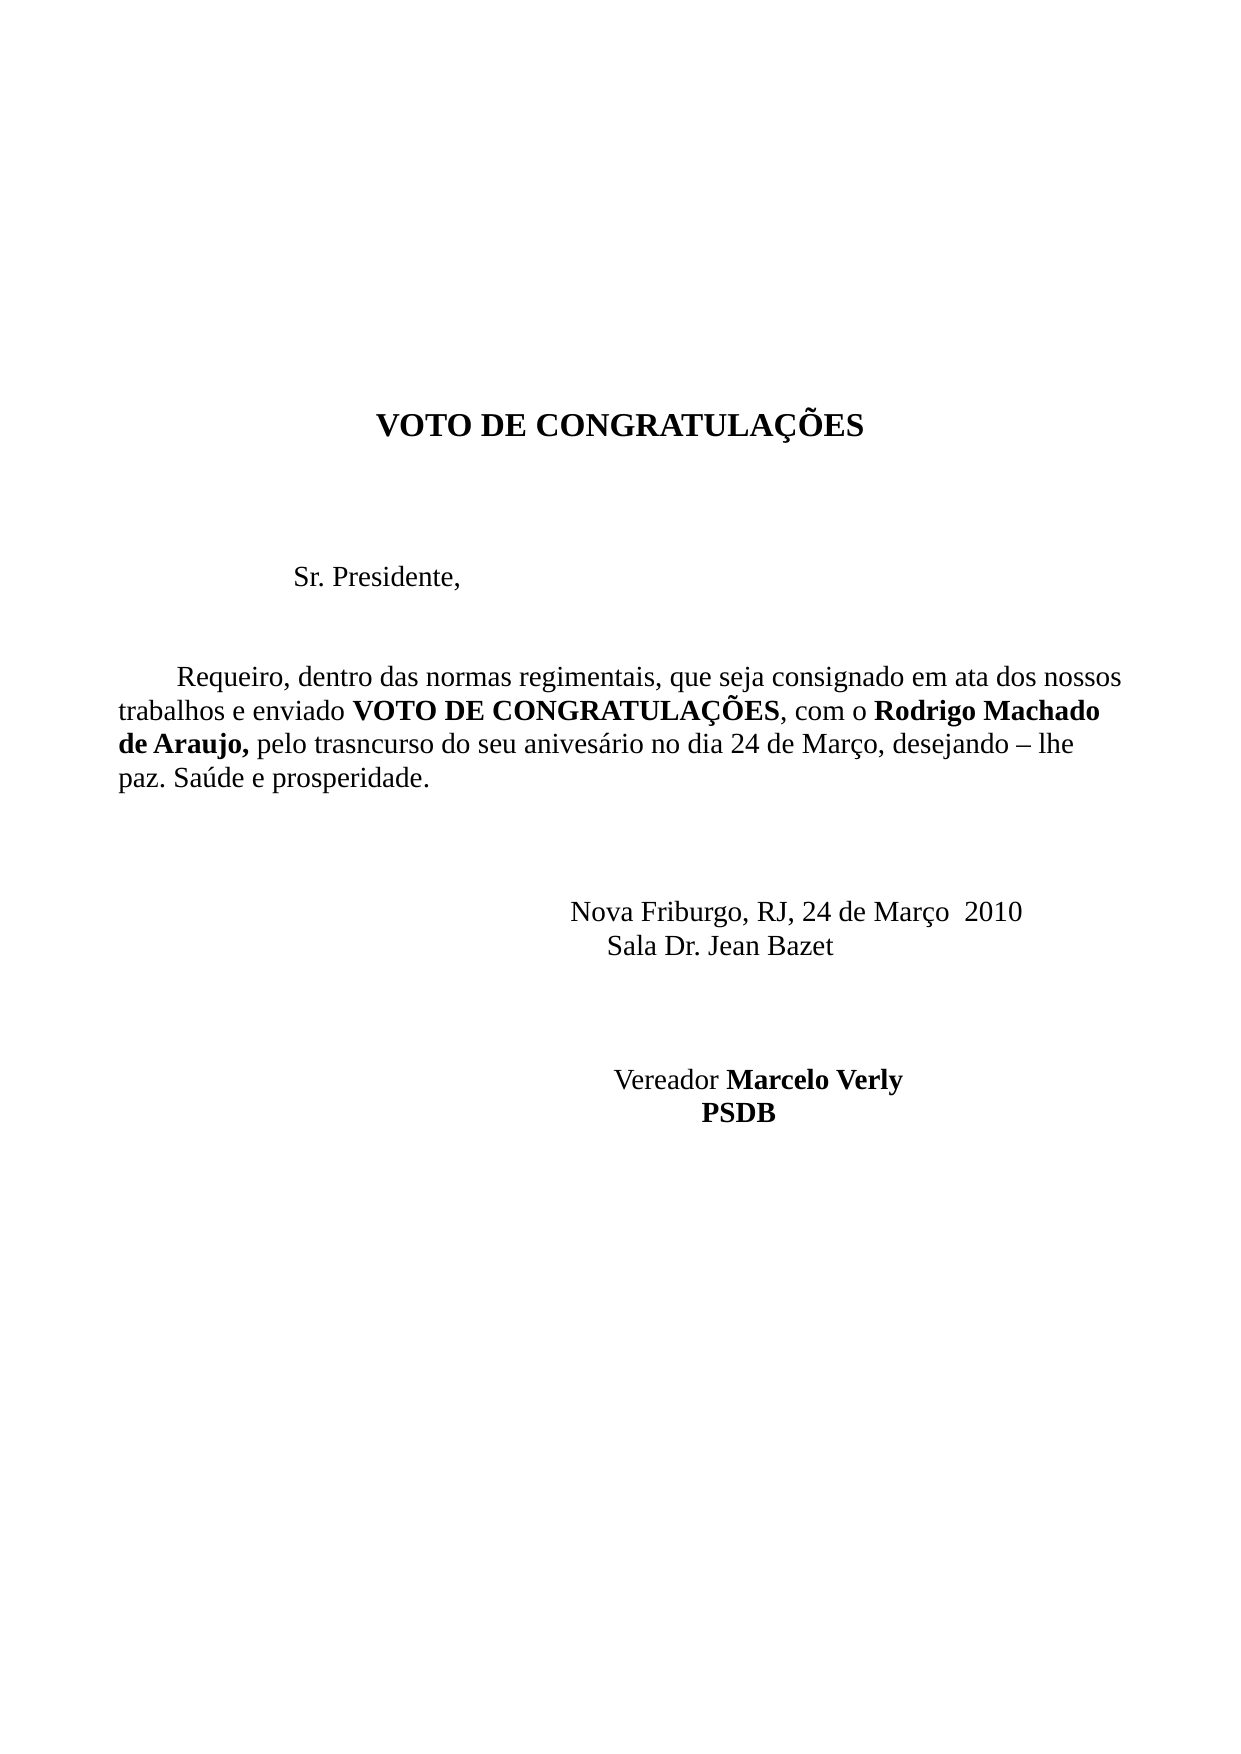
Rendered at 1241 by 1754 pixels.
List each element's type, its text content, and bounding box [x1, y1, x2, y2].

text Vereador Marcelo Verly [118, 1062, 1122, 1096]
text Requeiro, dentro das normas regimentais, que seja consignado em ata dos nossos trabalhos e enviado VOTO DE CONGRATULAÇÕES, com o Rodrigo Machado de Araujo, pelo trasncurso do seu anivesário no dia 24 de Março, desejando – lhe paz. Saúde e prosperidade. [118, 659, 1122, 794]
text Sala Dr. Jean Bazet [118, 928, 1122, 961]
text Sr. Presidente, [118, 559, 1122, 592]
text Nova Friburgo, RJ, 24 de Março 2010 [118, 894, 1122, 928]
text PSDB [118, 1096, 1122, 1129]
text VOTO DE CONGRATULAÇÕES [118, 406, 1122, 444]
